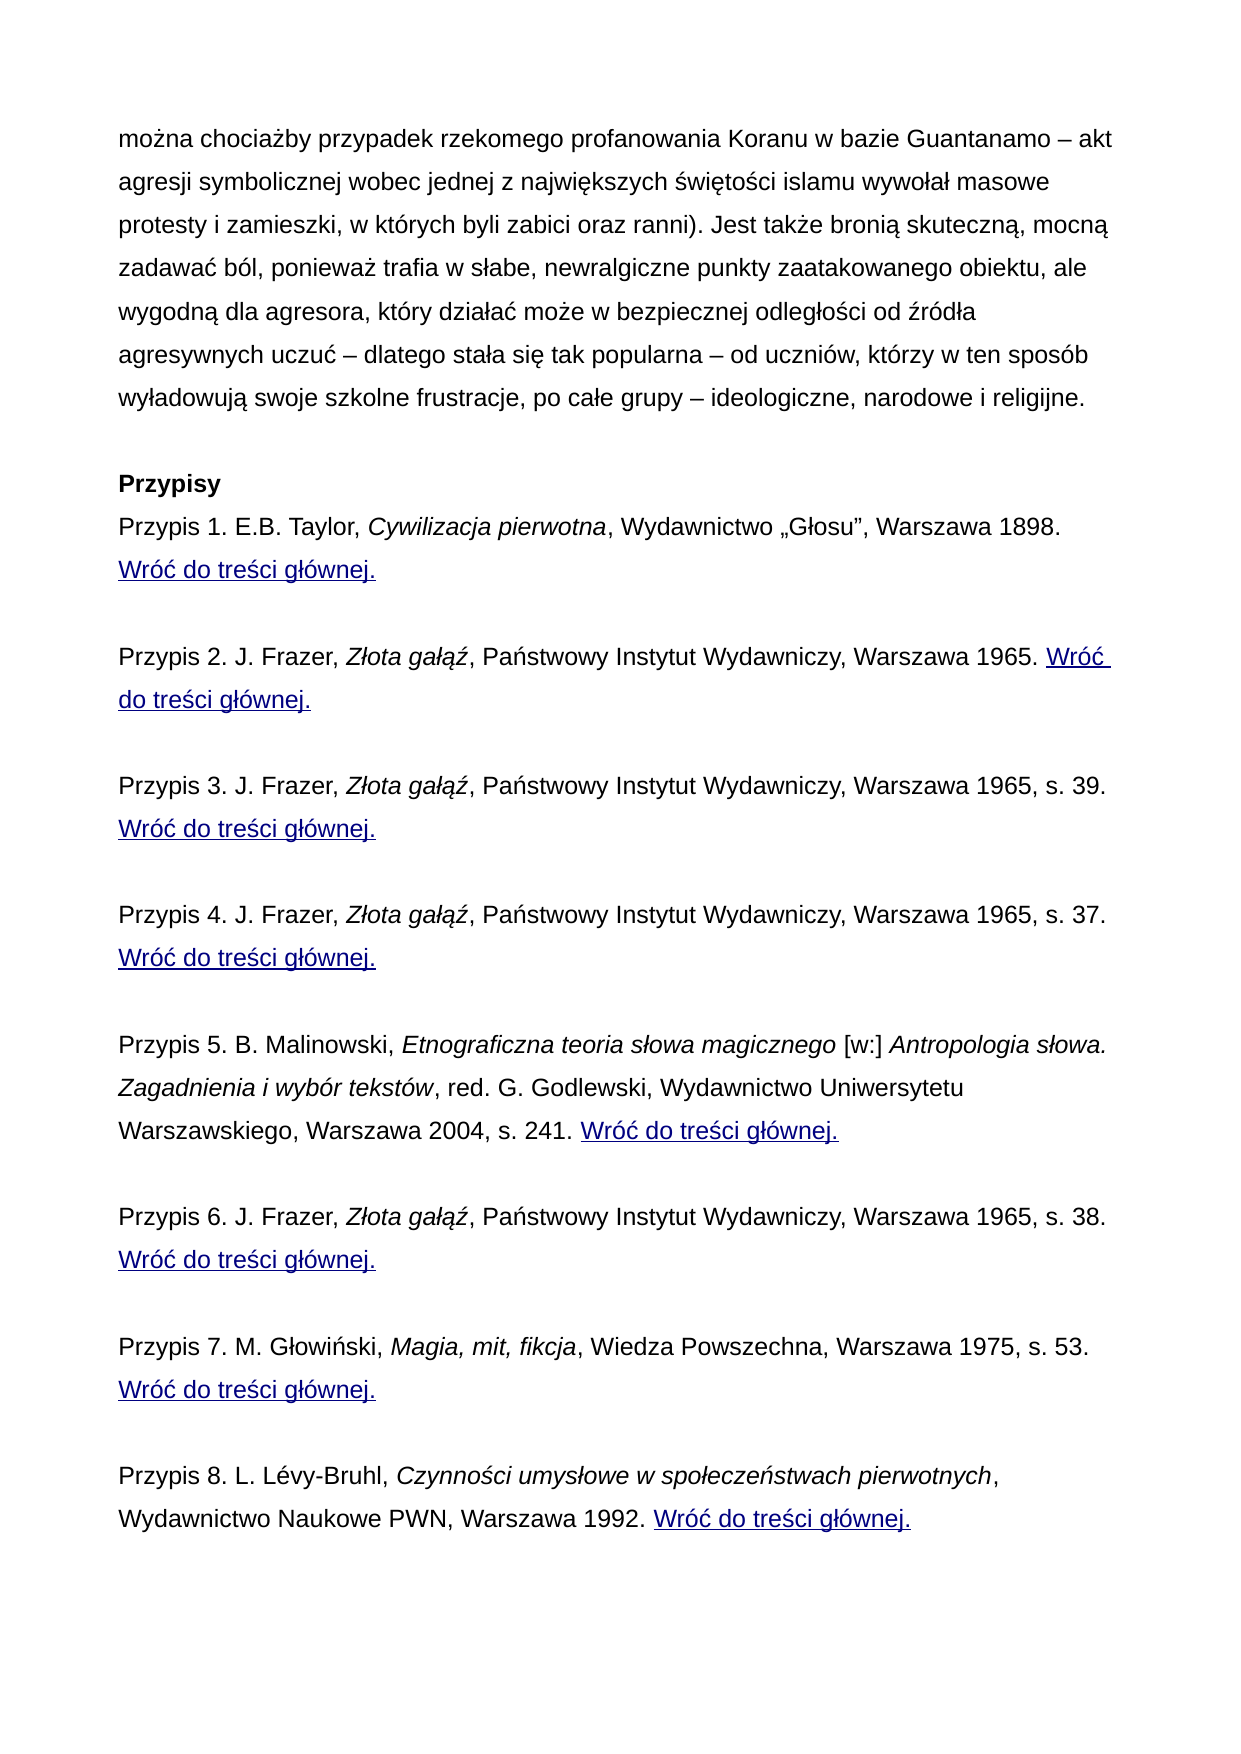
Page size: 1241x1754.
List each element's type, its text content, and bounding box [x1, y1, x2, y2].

text Przypis 8. L. Lévy-Bruhl, Czynności umysłowe w społeczeństwach pierwotnych, Wydawnictwo Naukowe PWN, Warszawa 1992. Wróć do treści głównej. [118, 1461, 1122, 1533]
subtitle Przypisy [118, 469, 1122, 498]
text Przypis 3. J. Frazer, Złota gałąź, Państwowy Instytut Wydawniczy, Warszawa 1965, s. 39. Wróć do treści głównej. [118, 771, 1122, 843]
text Przypis 4. J. Frazer, Złota gałąź, Państwowy Instytut Wydawniczy, Warszawa 1965, s. 37. Wróć do treści głównej. [118, 900, 1122, 972]
text Przypis 7. M. Głowiński, Magia, mit, fikcja, Wiedza Powszechna, Warszawa 1975, s. 53. Wróć do treści głównej. [118, 1332, 1122, 1403]
text Przypis 5. B. Malinowski, Etnograficzna teoria słowa magicznego [w:] Antropologia słowa. Zagadnienia i wybór tekstów, red. G. Godlewski, Wydawnictwo Uniwersytetu Warszawskiego, Warszawa 2004, s. 241. Wróć do treści głównej. [118, 1030, 1122, 1145]
text Przypis 2. J. Frazer, Złota gałąź, Państwowy Instytut Wydawniczy, Warszawa 1965. Wróć do treści głównej. [118, 642, 1122, 713]
text Przypis 6. J. Frazer, Złota gałąź, Państwowy Instytut Wydawniczy, Warszawa 1965, s. 38. Wróć do treści głównej. [118, 1202, 1122, 1274]
text Przypis 1. E.B. Taylor, Cywilizacja pierwotna, Wydawnictwo „Głosu”, Warszawa 1898. Wróć do treści głównej. [118, 512, 1122, 584]
text można chociażby przypadek rzekomego profanowania Koranu w bazie Guantanamo – akt agresji symbolicznej wobec jednej z największych świętości islamu wywołał masowe protesty i zamieszki, w których byli zabici oraz ranni). Jest także bronią skuteczną, mocną zadawać ból, ponieważ trafia w słabe, newralgiczne punkty zaatakowanego obiektu, ale wygodną dla agresora, który działać może w bezpiecznej odległości od źródła agresywnych uczuć – dlatego stała się tak popularna – od uczniów, którzy w ten sposób wyładowują swoje szkolne frustracje, po całe grupy – ideologiczne, narodowe i religijne. [118, 124, 1122, 412]
